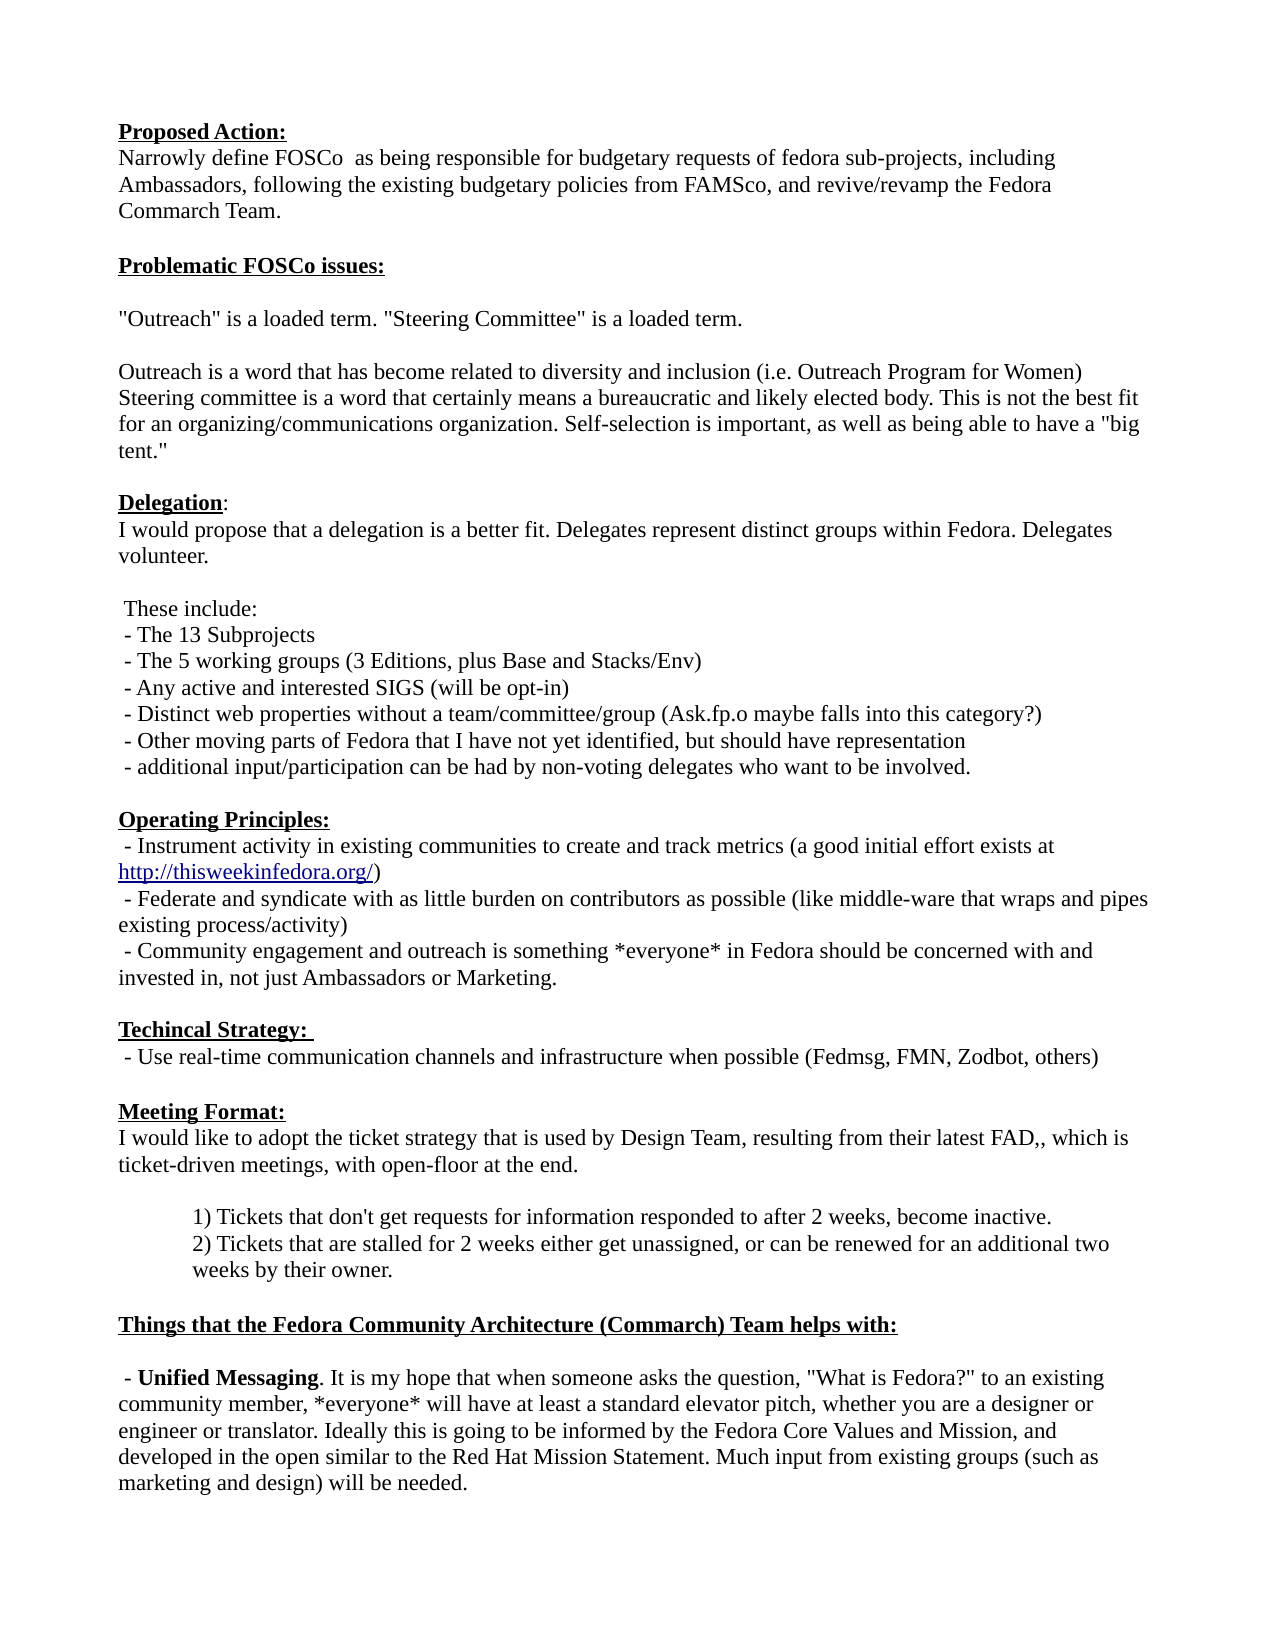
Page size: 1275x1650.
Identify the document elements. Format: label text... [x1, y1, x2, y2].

text Problematic FOSCo issues: [118, 252, 1157, 279]
text Techincal Strategy: - Use real-time communication channels and infrastructure when possible (Fedmsg, FMN, Zodbot, others) [118, 1017, 1157, 1069]
text "Outreach" is a loaded term. "Steering Committee" is a loaded term. [118, 305, 1157, 331]
text Narrowly define FOSCo as being responsible for budgetary requests of fedora sub-projects, including Ambassadors, following the existing budgetary policies from FAMSco, and revive/revamp the Fedora Commarch Team. [118, 144, 1157, 223]
text Proposed Action: [118, 118, 1157, 144]
text Meeting Format: I would like to adopt the ticket strategy that is used by Design Team, resulting from their latest FAD,, which is ticket-driven meetings, with open-floor at the end. [118, 1098, 1157, 1177]
text Operating Principles: - Instrument activity in existing communities to create and track metrics (a good initial effort exists at http://thisweekinfedora.org/) - Federate and syndicate with as little burden on contributors as possible (like middle-ware that wraps and pipes existing process/activity) [118, 806, 1157, 937]
text These include: - The 13 Subprojects - The 5 working groups (3 Editions, plus Base and Stacks/Env) - Any active and interested SIGS (will be opt-in) - Distinct web properties without a team/committee/group (Ask.fp.o maybe falls into this category?) - Other moving parts of Fedora that I have not yet identified, but should have representation [118, 595, 1157, 753]
text Things that the Fedora Community Architecture (Commarch) Team helps with: - Unified Messaging. It is my hope that when someone asks the question, "What is Fedora?" to an existing community member, *everyone* will have at least a standard elevator pitch, whether you are a designer or engineer or translator. Ideally this is going to be informed by the Fedora Core Values and Mission, and developed in the open similar to the Red Hat Mission Statement. Much input from existing groups (such as marketing and design) will be needed. [118, 1311, 1157, 1496]
text Outreach is a word that has become related to diversity and inclusion (i.e. Outreach Program for Women) Steering committee is a word that certainly means a bureaucratic and likely elected body. This is not the best fit for an organizing/communications organization. Self-selection is important, as well as being able to have a "big tent." [118, 358, 1157, 463]
text - additional input/participation can be had by non-voting delegates who want to be involved. [118, 753, 1157, 779]
text 1) Tickets that don't get requests for information responded to after 2 weeks, become inactive. 2) Tickets that are stalled for 2 weeks either get unassigned, or can be renewed for an additional two weeks by their owner. [192, 1203, 1157, 1282]
text - Community engagement and outreach is something *everyone* in Fedora should be concerned with and invested in, not just Ambassadors or Marketing. [118, 937, 1157, 990]
text Delegation: I would propose that a delegation is a better fit. Delegates represent distinct groups within Fedora. Delegates volunteer. [118, 463, 1157, 568]
